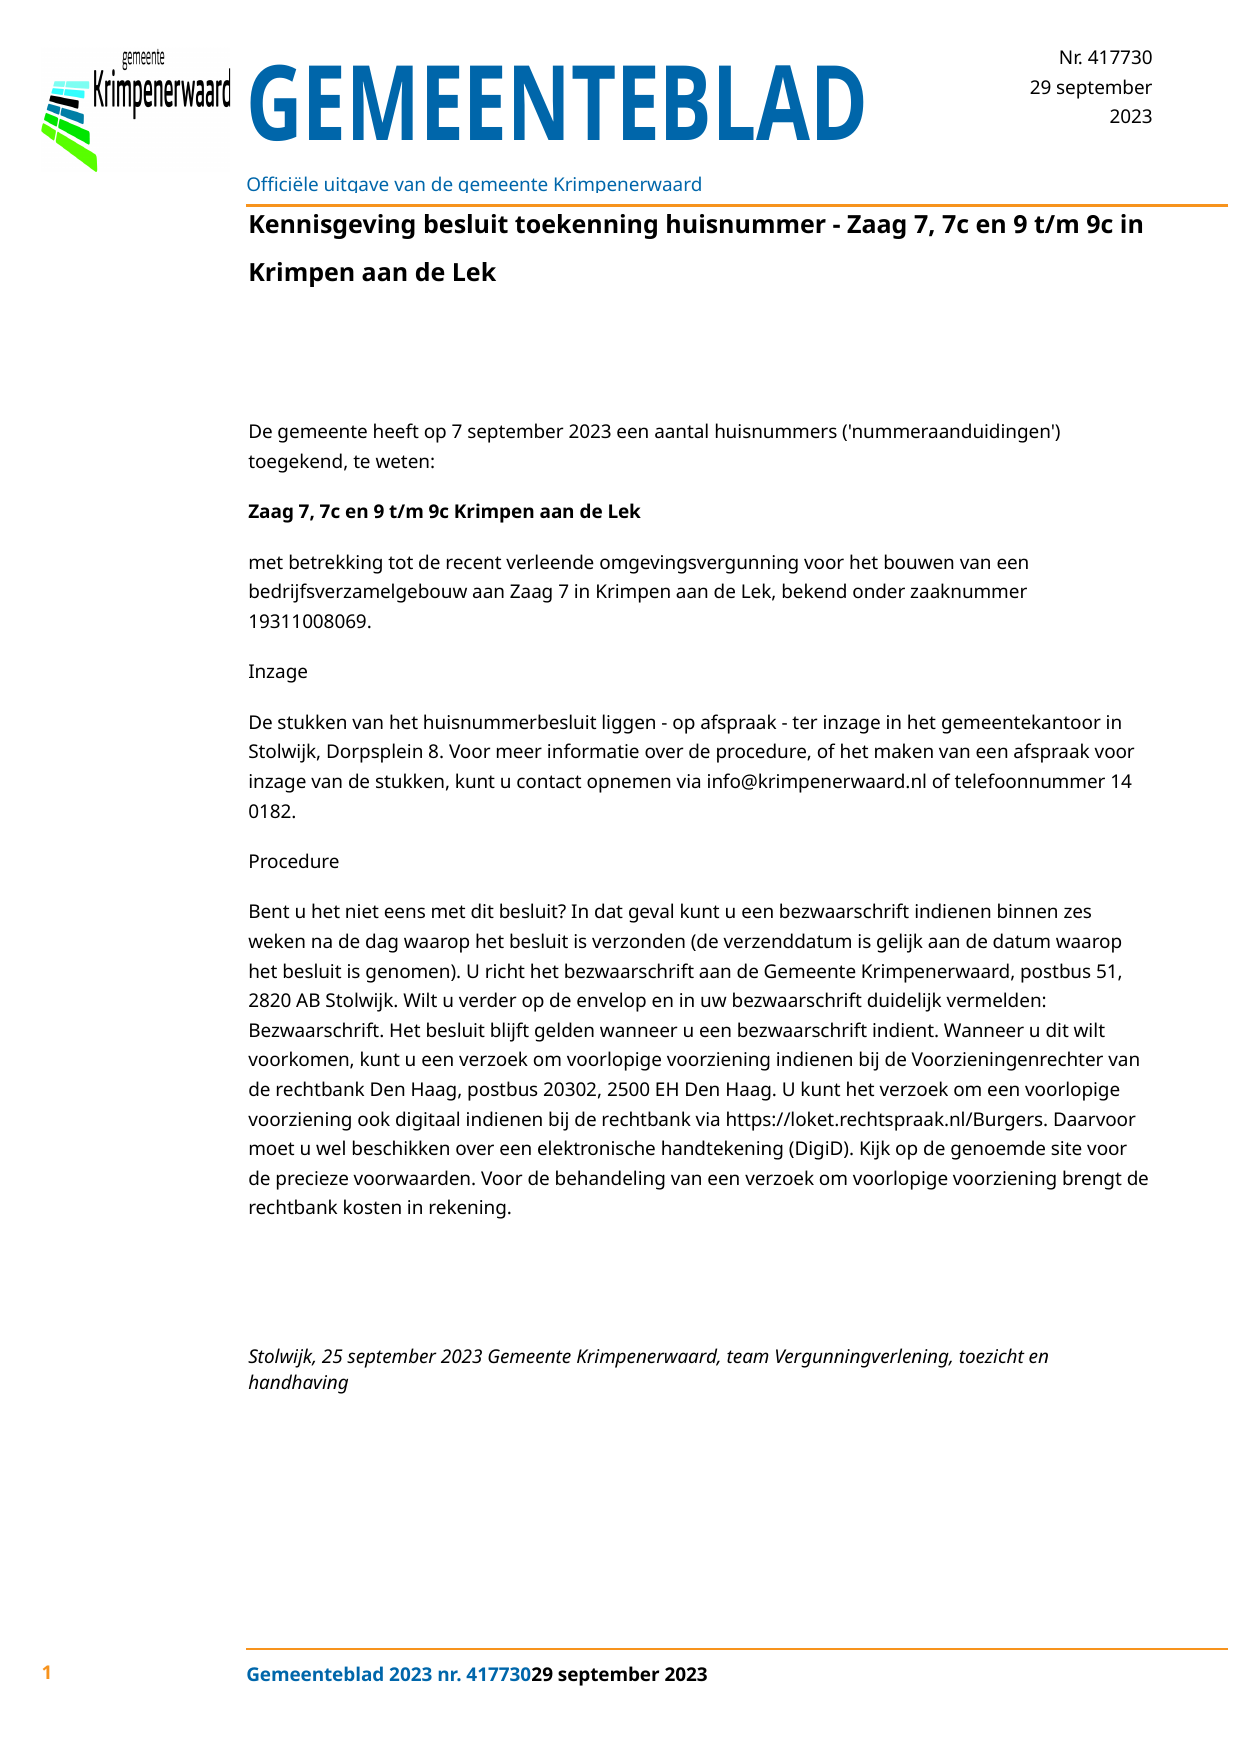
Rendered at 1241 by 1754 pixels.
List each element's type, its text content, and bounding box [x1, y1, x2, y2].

text De gemeente heeft op 7 september 2023 een aantal huisnummers ('nummeraanduidingen') toegekend, te weten: [248, 419, 1152, 474]
text met betrekking tot de recent verleende omgevingsvergunning voor het bouwen van een bedrijfsverzamelgebouw aan Zaag 7 in Krimpen aan de Lek, bekend onder zaaknummer 19311008069. [248, 549, 1152, 634]
text Procedure [248, 848, 1152, 874]
text Bent u het niet eens met dit besluit? In dat geval kunt u een bezwaarschrift indienen binnen zes weken na de dag waarop het besluit is verzonden (de verzenddatum is gelijk aan de datum waarop het besluit is genomen). U richt het bezwaarschrift aan de Gemeente Krimpenerwaard, postbus 51, 2820 AB Stolwijk. Wilt u verder op de envelop en in uw bezwaarschrift duidelijk vermelden: Bezwaarschrift. Het besluit blijft gelden wanneer u een bezwaarschrift indient. Wanneer u dit wilt voorkomen, kunt u een verzoek om voorlopige voorziening indienen bij de Voorzieningenrechter van de rechtbank Den Haag, postbus 20302, 2500 EH Den Haag. U kunt het verzoek om een voorlopige voorziening ook digitaal indienen bij de rechtbank via https://loket.rechtspraak.nl/Burgers. Daarvoor moet u wel beschikken over een elektronische handtekening (DigiD). Kijk op de genoemde site voor de precieze voorwaarden. Voor de behandeling van een verzoek om voorlopige voorziening brengt de rechtbank kosten in rekening. [248, 899, 1152, 1220]
picture [41, 47, 231, 172]
text De stukken van het huisnummerbesluit liggen - op afspraak - ter inzage in het gemeentekantoor in Stolwijk, Dorpsplein 8. Voor meer informatie over de procedure, of het maken van een afspraak voor inzage van de stukken, kunt u contact opnemen via info@krimpenerwaard.nl of telefoonnummer 14 0182. [248, 709, 1152, 824]
text Kennisgeving besluit toekenning huisnummer - Zaag 7, 7c en 9 t/m 9c in Krimpen aan de Lek [248, 207, 1152, 288]
text Stolwijk, 25 september 2023 Gemeente Krimpenerwaard, team Vergunningverlening, toezicht en handhaving [248, 1343, 1152, 1395]
text Inzage [248, 659, 1152, 684]
text Zaag 7, 7c en 9 t/m 9c Krimpen aan de Lek [248, 499, 1152, 524]
